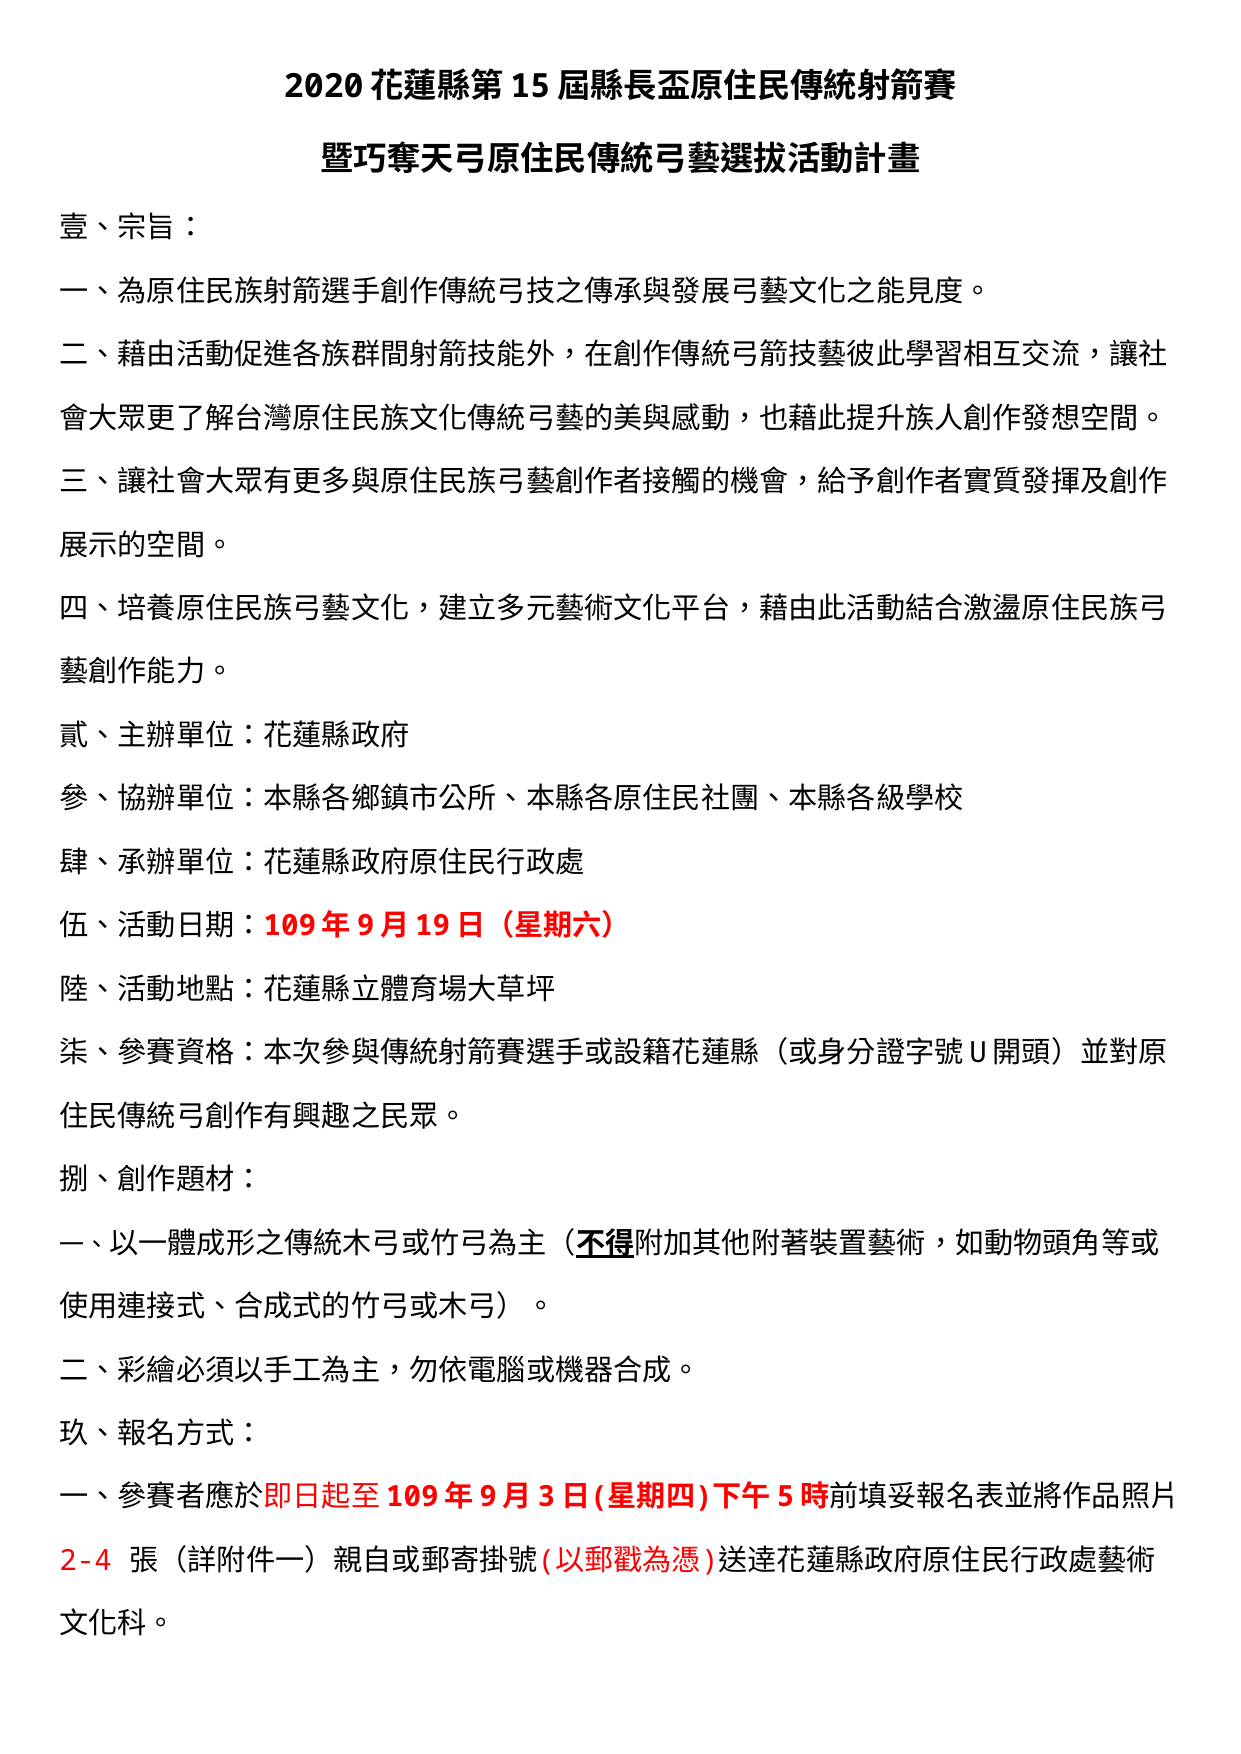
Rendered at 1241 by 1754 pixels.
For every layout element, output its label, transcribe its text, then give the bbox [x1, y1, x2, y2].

text 2020花蓮縣第15屆縣長盃原住民傳統射箭賽 [59, 59, 1181, 107]
text 壹、宗旨： [59, 204, 1181, 246]
list 培養原住民族弓藝文化，建立多元藝術文化平台，藉由此活動結合激盪原住民族弓藝創作能力。 [59, 584, 1181, 690]
list 藉由活動促進各族群間射箭技能外，在創作傳統弓箭技藝彼此學習相互交流，讓社會大眾更了解台灣原住民族文化傳統弓藝的美與感動，也藉此提升族人創作發想空間。 [59, 331, 1181, 437]
text 玖、報名方式： [59, 1409, 1181, 1452]
list 為原住民族射箭選手創作傳統弓技之傳承與發展弓藝文化之能見度。 [59, 267, 1181, 310]
text 貳、主辦單位：花蓮縣政府 參、協辦單位：本縣各鄉鎮市公所、本縣各原住民社團、本縣各級學校 肆、承辦單位：花蓮縣政府原住民行政處 伍、活動日期：109年9月19日（星期六） 陸、活動地點：花蓮縣立體育場大草坪 柒、參賽資格：本次參與傳統射箭賽選手或設籍花蓮縣（或身分證字號U開頭）並對原住民傳統弓創作有興趣之民眾。 捌、創作題材： [59, 711, 1181, 1198]
text 暨巧奪天弓原住民傳統弓藝選拔活動計畫 [59, 132, 1181, 180]
list 參賽者應於即日起至109年9月3日(星期四)下午5時前填妥報名表並將作品照片2-4 張（詳附件一）親自或郵寄掛號(以郵戳為憑)送逹花蓮縣政府原住民行政處藝術文化科。 [59, 1473, 1181, 1642]
list 讓社會大眾有更多與原住民族弓藝創作者接觸的機會，給予創作者實質發揮及創作展示的空間。 [59, 458, 1181, 563]
list 以一體成形之傳統木弓或竹弓為主（不得附加其他附著裝置藝術，如動物頭角等或使用連接式、合成式的竹弓或木弓）。 [59, 1219, 1181, 1325]
list 彩繪必須以手工為主，勿依電腦或機器合成。 [59, 1346, 1181, 1388]
